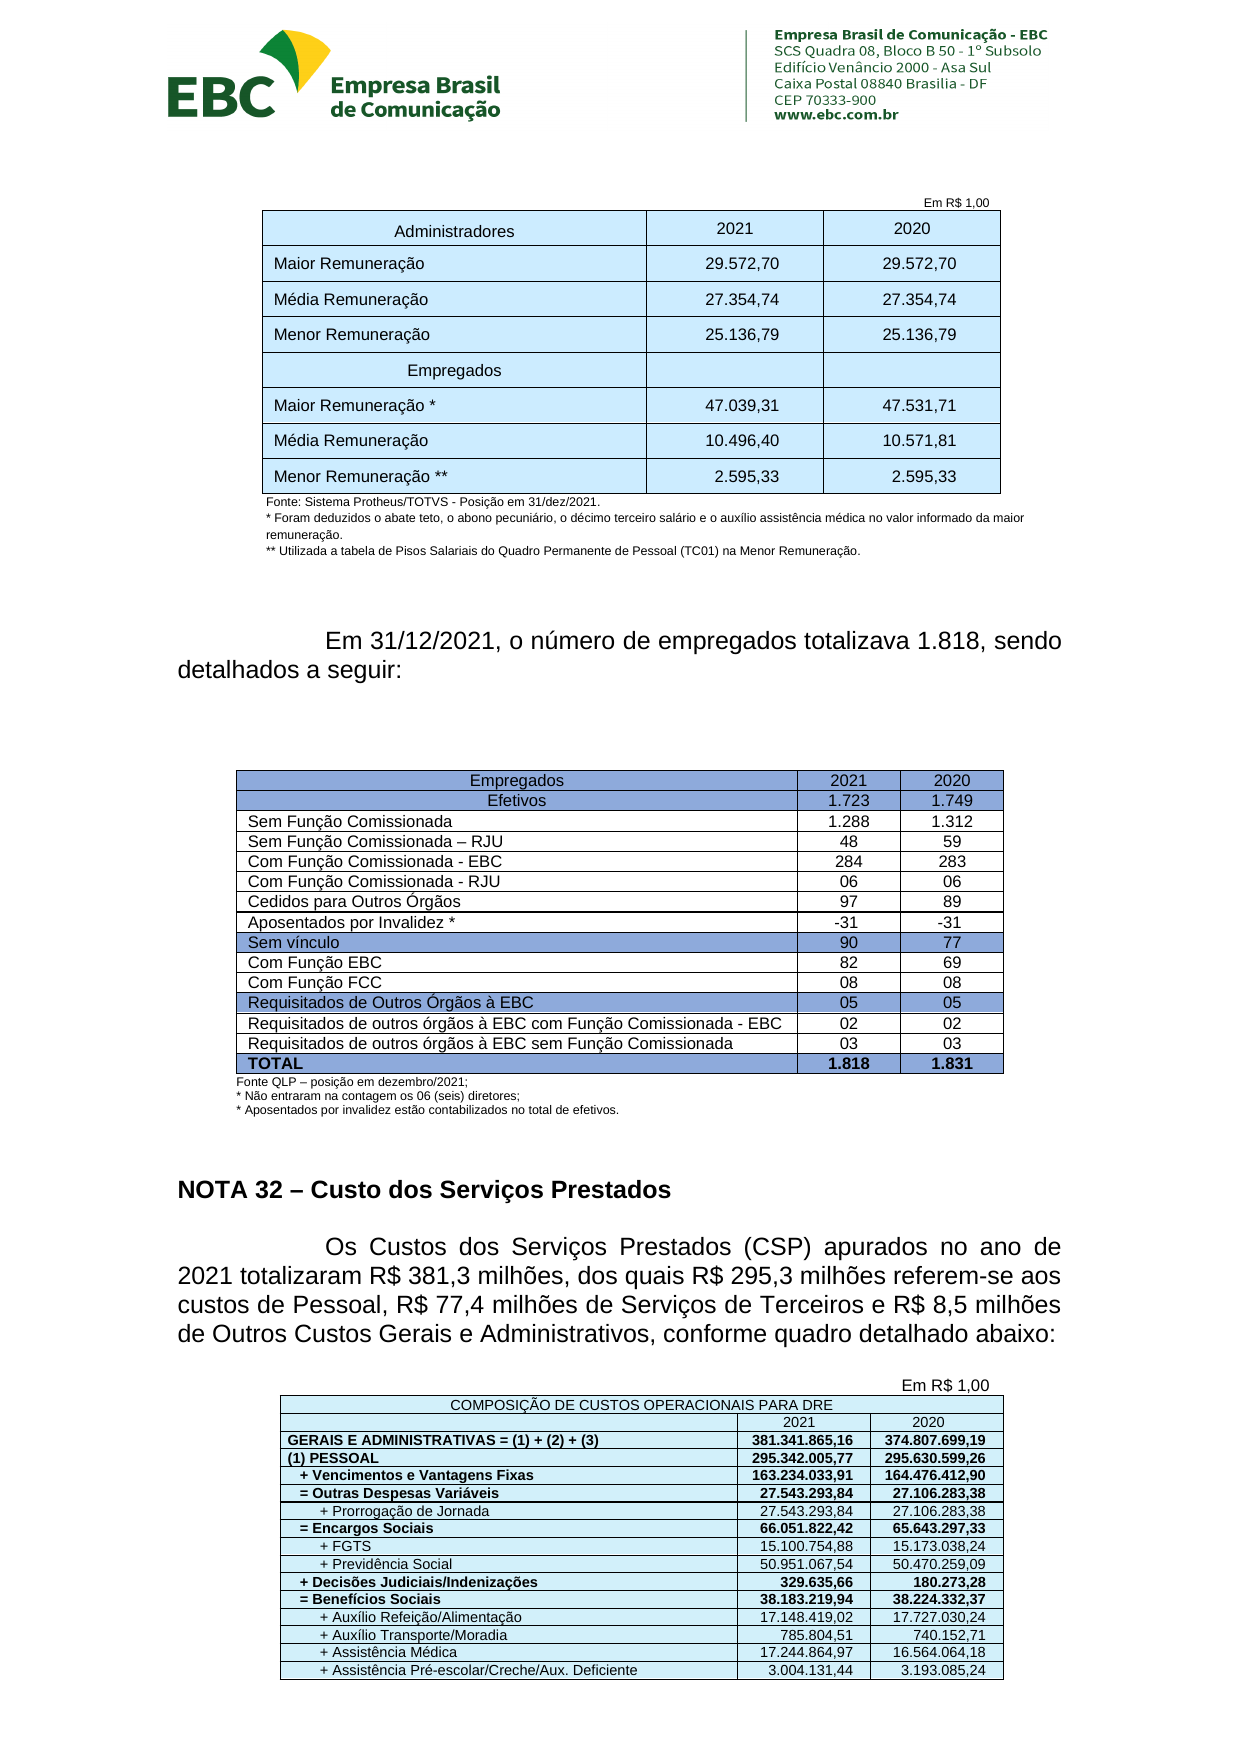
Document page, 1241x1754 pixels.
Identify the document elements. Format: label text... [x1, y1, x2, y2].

table_cell Aposentados por Invalidez * [237, 913, 797, 932]
table_cell = Benefícios Sociais [281, 1591, 737, 1608]
table_cell 25.136,79 [824, 317, 1000, 352]
table_cell Menor Remuneração ** [263, 459, 646, 493]
text Fonte: Sistema Protheus/TOTVS - Posição em 31/dez/2021. [177, 494, 1063, 509]
table_cell 785.804,51 [738, 1626, 870, 1643]
table_cell 65.643.297,33 [871, 1520, 1003, 1537]
table_cell Média Remuneração [263, 424, 646, 458]
text * Aposentados por invalidez estão contabilizados no total de efetivos. [192, 1103, 1063, 1117]
table_cell + Assistência Pré-escolar/Creche/Aux. Deficiente [281, 1662, 737, 1678]
table_cell 90 [798, 933, 900, 952]
table_cell + Previdência Social [281, 1556, 737, 1572]
table_cell [824, 353, 1000, 387]
table_cell Efetivos [237, 791, 797, 810]
table_header Empregados [237, 771, 797, 790]
table_cell 1.288 [798, 811, 900, 831]
table_cell 59 [901, 832, 1003, 851]
table_cell 284 [798, 852, 900, 871]
table_cell 47.531,71 [824, 388, 1000, 422]
table_cell + Decisões Judiciais/Indenizações [281, 1573, 737, 1590]
table_cell 25.136,79 [647, 317, 823, 352]
table_cell 89 [901, 892, 1003, 911]
table_cell 38.224.332,37 [871, 1591, 1003, 1608]
table_cell 740.152,71 [871, 1626, 1003, 1643]
table_header 2020 [901, 771, 1003, 790]
table_cell 03 [901, 1034, 1003, 1053]
table_cell 1.312 [901, 811, 1003, 831]
table_cell 329.635,66 [738, 1573, 870, 1590]
table_cell 381.341.865,16 [738, 1432, 870, 1448]
table_cell 17.148.419,02 [738, 1609, 870, 1625]
table_cell 27.106.283,38 [871, 1485, 1003, 1501]
table_cell 1.723 [798, 791, 900, 810]
table_cell 29.572,70 [824, 246, 1000, 281]
table_cell Média Remuneração [263, 282, 646, 316]
table_cell [647, 353, 823, 387]
text * Foram deduzidos o abate teto, o abono pecuniário, o décimo terceiro salário e o auxílio assistência médica no valor informado da maior remuneração. [266, 511, 1063, 542]
table_cell 180.273,28 [871, 1573, 1003, 1590]
text Fonte QLP – posição em dezembro/2021; [192, 1074, 1063, 1088]
table_cell 2.595,33 [824, 459, 1000, 493]
table_cell 3.193.085,24 [871, 1662, 1003, 1678]
table_cell 29.572,70 [647, 246, 823, 281]
table_header 2021 [798, 771, 900, 790]
table_cell 97 [798, 892, 900, 911]
table_cell 163.234.033,91 [738, 1467, 870, 1484]
text NOTA 32 – Custo dos Serviços Prestados [177, 1175, 1063, 1203]
table_cell 27.543.293,84 [738, 1503, 870, 1519]
table_cell [281, 1414, 737, 1431]
table_cell Sem vínculo [237, 933, 797, 952]
table_cell 1.818 [798, 1054, 900, 1073]
table_cell 27.106.283,38 [871, 1503, 1003, 1519]
table_cell Menor Remuneração [263, 317, 646, 352]
table_cell 06 [798, 872, 900, 891]
table_cell 38.183.219,94 [738, 1591, 870, 1608]
table_cell Maior Remuneração * [263, 388, 646, 422]
table_cell GERAIS E ADMINISTRATIVAS = (1) + (2) + (3) [281, 1432, 737, 1448]
table_cell Com Função Comissionada - EBC [237, 852, 797, 871]
table_cell Com Função Comissionada - RJU [237, 872, 797, 891]
table_cell + FGTS [281, 1538, 737, 1554]
table_cell 10.571,81 [824, 424, 1000, 458]
table_cell Empregados [263, 353, 646, 387]
table_cell Cedidos para Outros Órgãos [237, 892, 797, 911]
table_cell Requisitados de Outros Órgãos à EBC [237, 993, 797, 1012]
table_cell Com Função FCC [237, 973, 797, 992]
table_cell 66.051.822,42 [738, 1520, 870, 1537]
table_cell 3.004.131,44 [738, 1662, 870, 1678]
table_cell 10.496,40 [647, 424, 823, 458]
table_cell 50.951.067,54 [738, 1556, 870, 1572]
table_cell Maior Remuneração [263, 246, 646, 281]
text Em 31/12/2021, o número de empregados totalizava 1.818, sendo detalhados a seguir: [177, 626, 1063, 684]
table_cell (1) PESSOAL [281, 1449, 737, 1466]
table_cell 15.100.754,88 [738, 1538, 870, 1554]
table_cell 17.727.030,24 [871, 1609, 1003, 1625]
table_cell 2.595,33 [647, 459, 823, 493]
table_header 2020 [824, 211, 1000, 245]
table_cell 02 [798, 1014, 900, 1033]
table_cell + Auxílio Transporte/Moradia [281, 1626, 737, 1643]
table_cell 15.173.038,24 [871, 1538, 1003, 1554]
text ** Utilizada a tabela de Pisos Salariais do Quadro Permanente de Pessoal (TC01) na Menor Remuneração. [266, 544, 1063, 558]
table_cell 16.564.064,18 [871, 1644, 1003, 1661]
table_header COMPOSIÇÃO DE CUSTOS OPERACIONAIS PARA DRE [281, 1396, 1003, 1413]
table_cell 77 [901, 933, 1003, 952]
table_cell + Auxílio Refeição/Alimentação [281, 1609, 737, 1625]
table_cell Requisitados de outros órgãos à EBC sem Função Comissionada [237, 1034, 797, 1053]
table_cell = Encargos Sociais [281, 1520, 737, 1537]
table_cell 2021 [738, 1414, 870, 1431]
text Em R$ 1,00 [177, 196, 989, 210]
table_cell 164.476.412,90 [871, 1467, 1003, 1484]
table_cell + Vencimentos e Vantagens Fixas [281, 1467, 737, 1484]
table_cell 02 [901, 1014, 1003, 1033]
table_cell + Assistência Médica [281, 1644, 737, 1661]
table_cell 69 [901, 953, 1003, 972]
table_cell 27.354,74 [647, 282, 823, 316]
table_header 2021 [647, 211, 823, 245]
table_header Administradores [263, 211, 646, 245]
table_cell 05 [901, 993, 1003, 1012]
table_cell 50.470.259,09 [871, 1556, 1003, 1572]
table_cell -31 [798, 913, 900, 932]
table_cell 47.039,31 [647, 388, 823, 422]
table_cell 283 [901, 852, 1003, 871]
table_cell Sem Função Comissionada [237, 811, 797, 831]
table_cell 06 [901, 872, 1003, 891]
table_cell Com Função EBC [237, 953, 797, 972]
table_cell 05 [798, 993, 900, 1012]
table_cell 1.831 [901, 1054, 1003, 1073]
table_cell 1.749 [901, 791, 1003, 810]
table_cell TOTAL [237, 1054, 797, 1073]
table_cell 2020 [871, 1414, 1003, 1431]
table_cell 08 [798, 973, 900, 992]
table_cell Requisitados de outros órgãos à EBC com Função Comissionada - EBC [237, 1014, 797, 1033]
table_cell 17.244.864,97 [738, 1644, 870, 1661]
table_cell 48 [798, 832, 900, 851]
table_cell -31 [901, 913, 1003, 932]
table_cell 08 [901, 973, 1003, 992]
table_cell 27.543.293,84 [738, 1485, 870, 1501]
table_cell 03 [798, 1034, 900, 1053]
table_cell 82 [798, 953, 900, 972]
table_cell + Prorrogação de Jornada [281, 1503, 737, 1519]
text Os Custos dos Serviços Prestados (CSP) apurados no ano de 2021 totalizaram R$ 381,3 milhões, dos quais R$ 295,3 milhões referem-se aos custos de Pessoal, R$ 77,4 milhões de Serviços de Terceiros e R$ 8,5 milhões de Outros Custos Gerais e Administrativos, conforme quadro detalhado abaixo: [177, 1232, 1063, 1347]
table_cell 295.342.005,77 [738, 1449, 870, 1466]
table_cell = Outras Despesas Variáveis [281, 1485, 737, 1501]
table_cell 295.630.599,26 [871, 1449, 1003, 1466]
text Em R$ 1,00 [177, 1376, 989, 1395]
table_cell Sem Função Comissionada – RJU [237, 832, 797, 851]
text * Não entraram na contagem os 06 (seis) diretores; [192, 1088, 1063, 1103]
table_cell 27.354,74 [824, 282, 1000, 316]
table_cell 374.807.699,19 [871, 1432, 1003, 1448]
